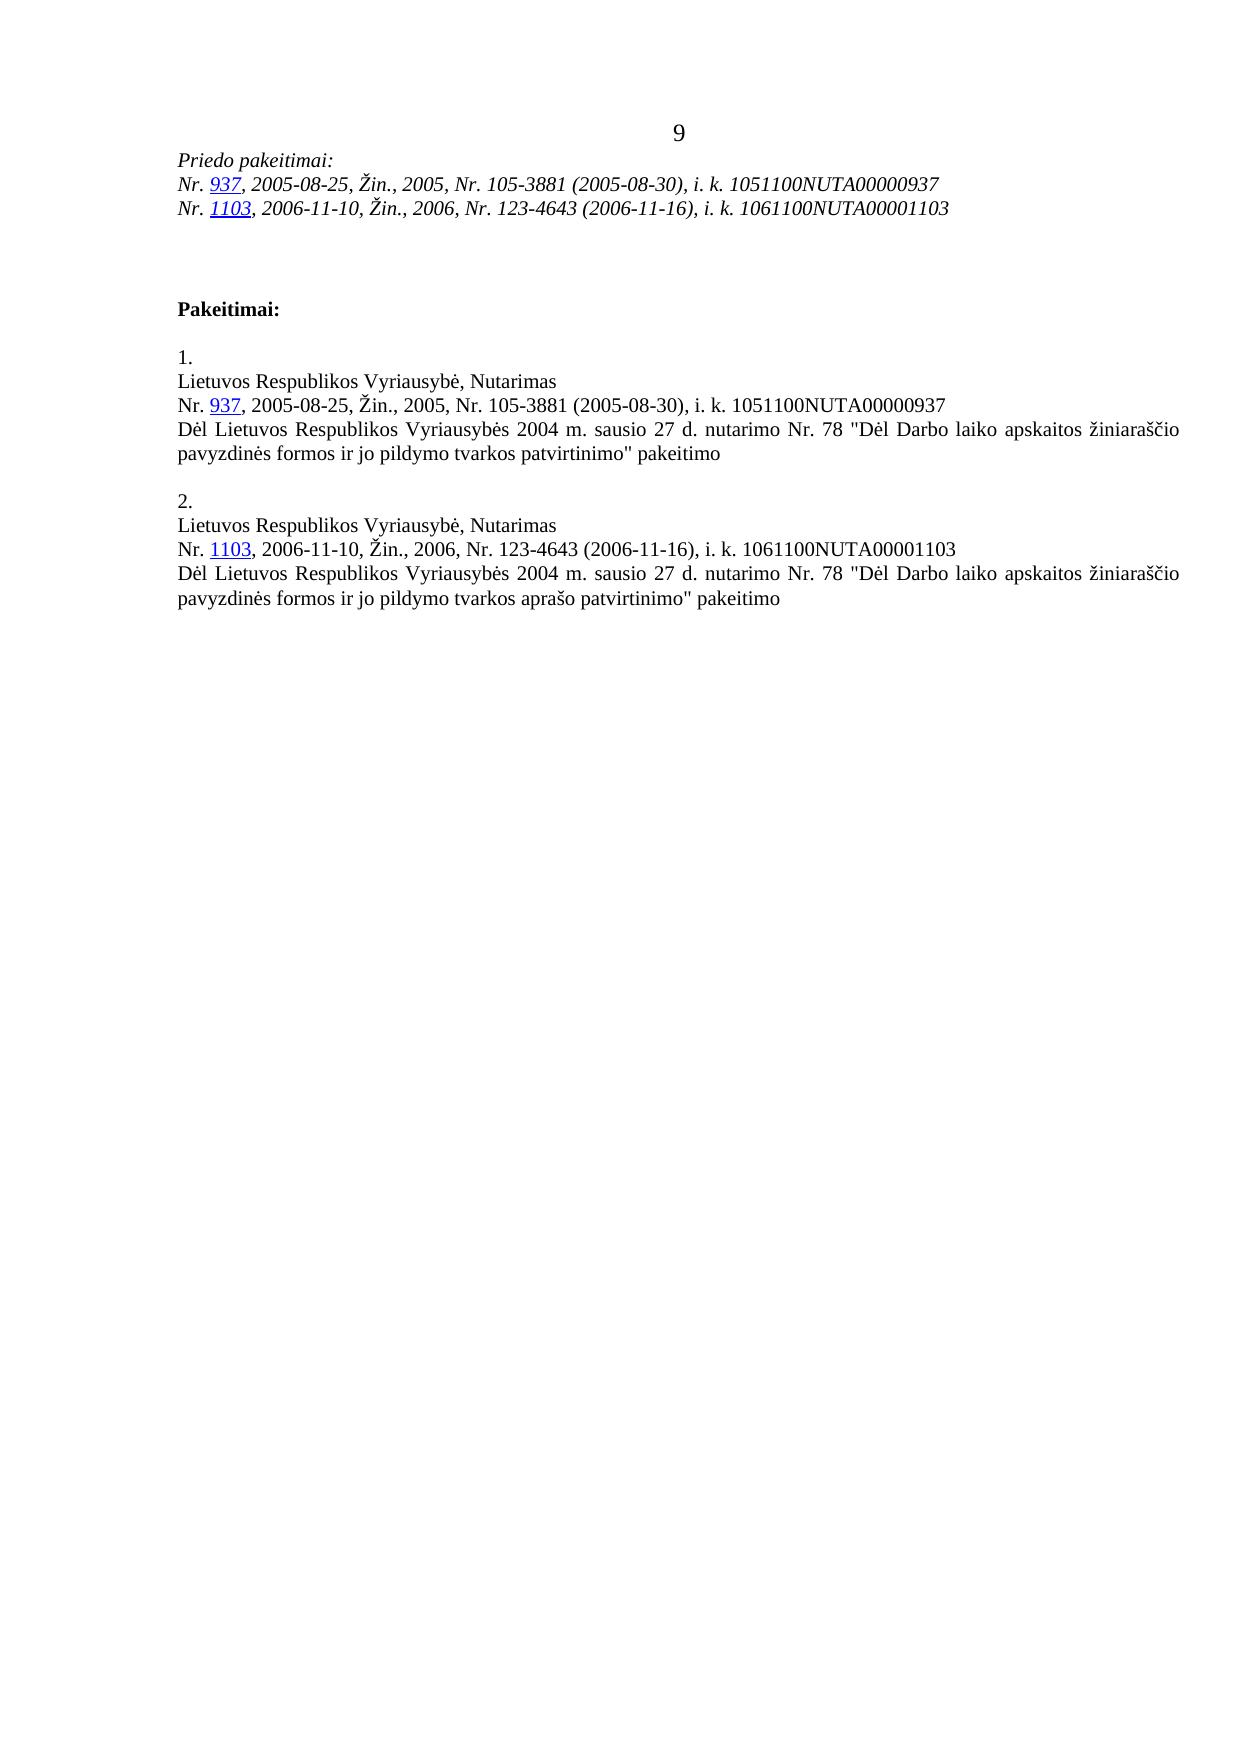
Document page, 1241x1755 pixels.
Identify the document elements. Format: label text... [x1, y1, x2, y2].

text Nr. 1103, 2006-11-10, Žin., 2006, Nr. 123-4643 (2006-11-16), i. k. 1061100NUTA00001103 [177, 537, 1181, 561]
text Priedo pakeitimai: [177, 148, 1181, 172]
text Lietuvos Respublikos Vyriausybė, Nutarimas [177, 513, 1181, 537]
text 2. [177, 489, 1181, 513]
text Nr. 937, 2005-08-25, Žin., 2005, Nr. 105-3881 (2005-08-30), i. k. 1051100NUTA00000937 [177, 172, 1181, 196]
text Nr. 1103, 2006-11-10, Žin., 2006, Nr. 123-4643 (2006-11-16), i. k. 1061100NUTA00001103 [177, 196, 1181, 220]
text 1. [177, 345, 1181, 369]
text Nr. 937, 2005-08-25, Žin., 2005, Nr. 105-3881 (2005-08-30), i. k. 1051100NUTA00000937 [177, 393, 1181, 417]
text Dėl Lietuvos Respublikos Vyriausybės 2004 m. sausio 27 d. nutarimo Nr. 78 "Dėl Darbo laiko apskaitos žiniaraščio pavyzdinės formos ir jo pildymo tvarkos aprašo patvirtinimo" pakeitimo [177, 561, 1181, 609]
text Pakeitimai: [177, 297, 1181, 321]
text Dėl Lietuvos Respublikos Vyriausybės 2004 m. sausio 27 d. nutarimo Nr. 78 "Dėl Darbo laiko apskaitos žiniaraščio pavyzdinės formos ir jo pildymo tvarkos patvirtinimo" pakeitimo [177, 417, 1181, 465]
text Lietuvos Respublikos Vyriausybė, Nutarimas [177, 369, 1181, 393]
